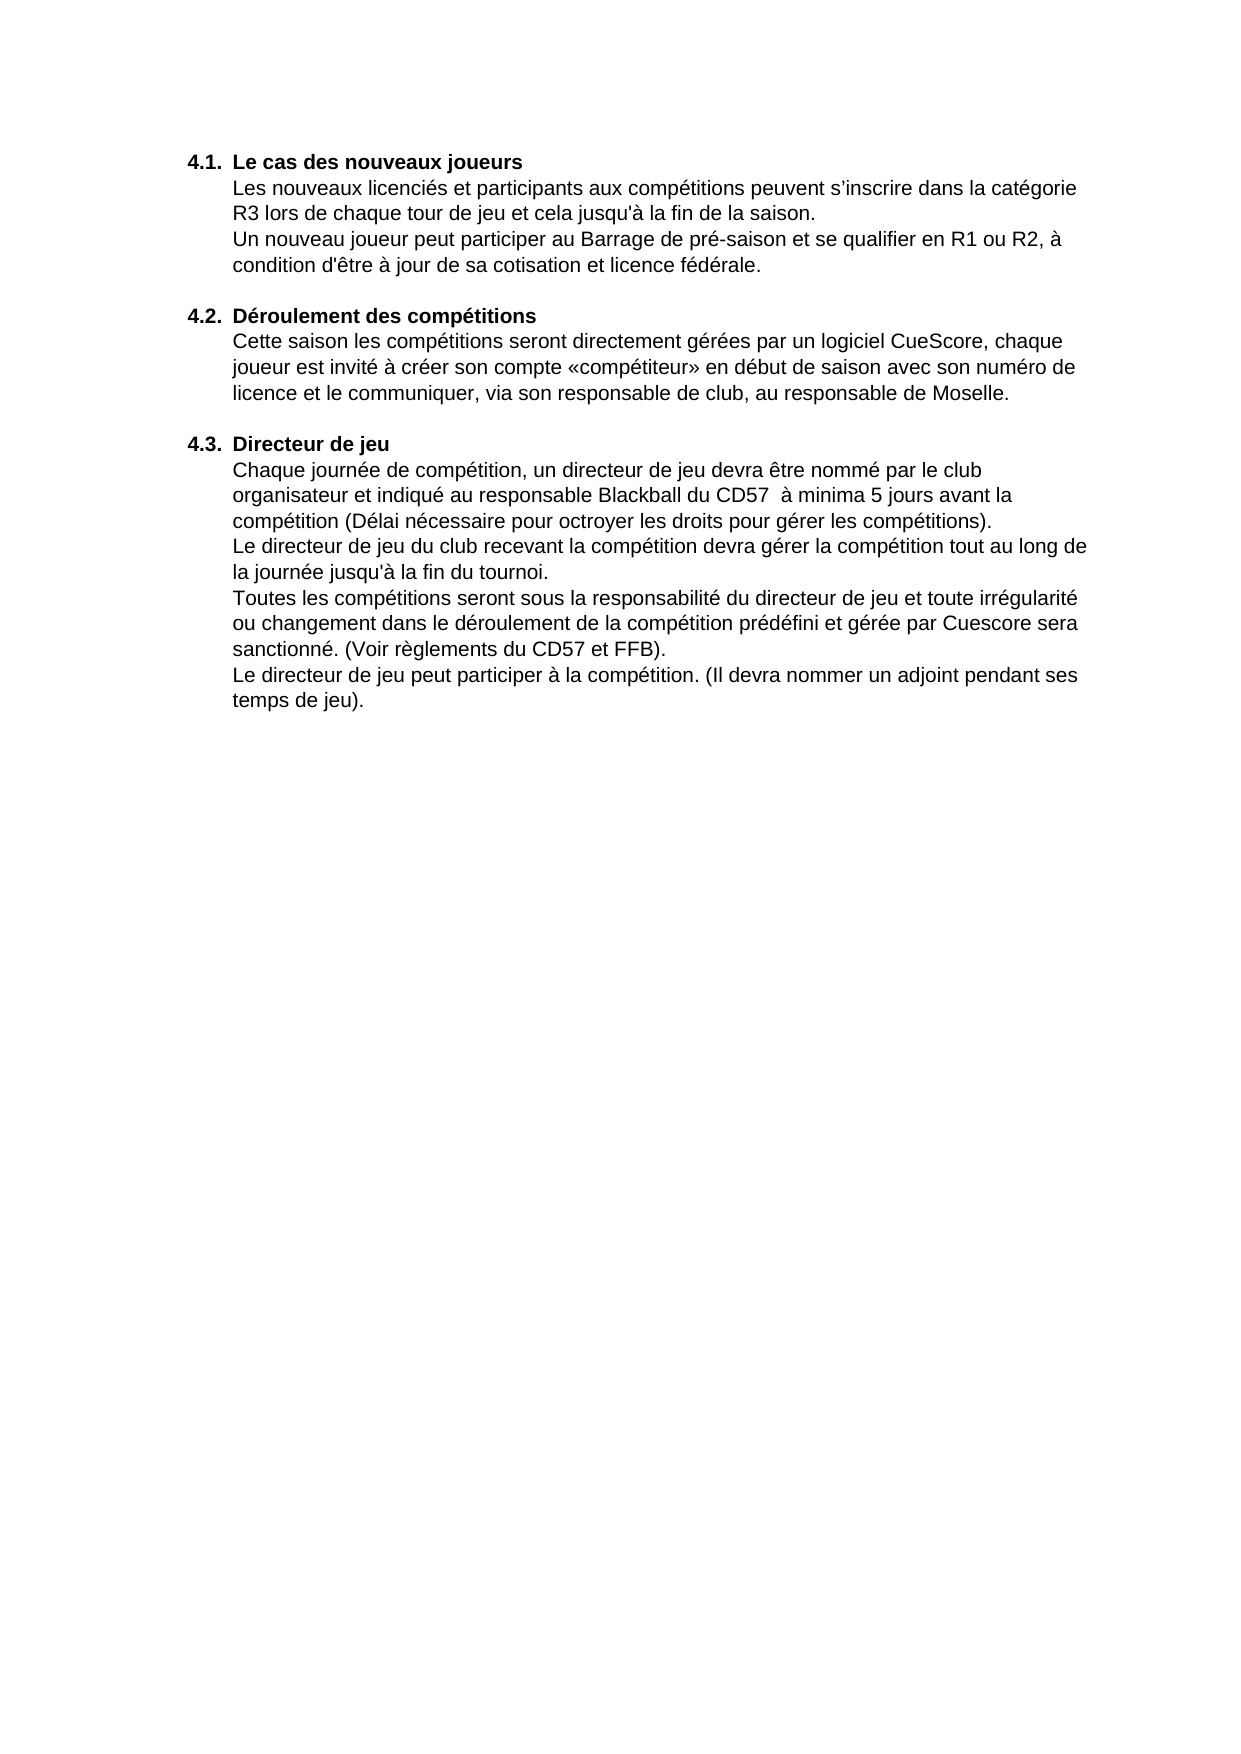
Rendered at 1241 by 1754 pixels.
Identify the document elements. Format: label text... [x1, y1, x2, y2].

list Le directeur de jeu du club recevant la compétition devra gérer la compétition tout au long de la journée jusqu'à la fin du tournoi. [187, 534, 1090, 584]
list Le directeur de jeu peut participer à la compétition. (Il devra nommer un adjoint pendant ses temps de jeu). [187, 662, 1090, 712]
list Déroulement des compétitions [187, 304, 1090, 328]
list Toutes les compétitions seront sous la responsabilité du directeur de jeu et toute irrégularité ou changement dans le déroulement de la compétition prédéfini et gérée par Cuescore sera sanctionné. (Voir règlements du CD57 et FFB). [187, 586, 1090, 661]
list Chaque journée de compétition, un directeur de jeu devra être nommé par le club organisateur et indiqué au responsable Blackball du CD57 à minima 5 jours avant la compétition (Délai nécessaire pour octroyer les droits pour gérer les compétitions). [187, 457, 1090, 533]
list Un nouveau joueur peut participer au Barrage de pré-saison et se qualifier en R1 ou R2, à condition d'être à jour de sa cotisation et licence fédérale. [232, 227, 1090, 276]
list Les nouveaux licenciés et participants aux compétitions peuvent s’inscrire dans la catégorie R3 lors de chaque tour de jeu et cela jusqu'à la fin de la saison. [232, 176, 1090, 225]
list Cette saison les compétitions seront directement gérées par un logiciel CueScore, chaque joueur est invité à créer son compte «compétiteur» en début de saison avec son numéro de licence et le communiquer, via son responsable de club, au responsable de Moselle. [232, 329, 1090, 404]
list Le cas des nouveaux joueurs [187, 150, 1090, 174]
list Directeur de jeu [187, 432, 1090, 456]
